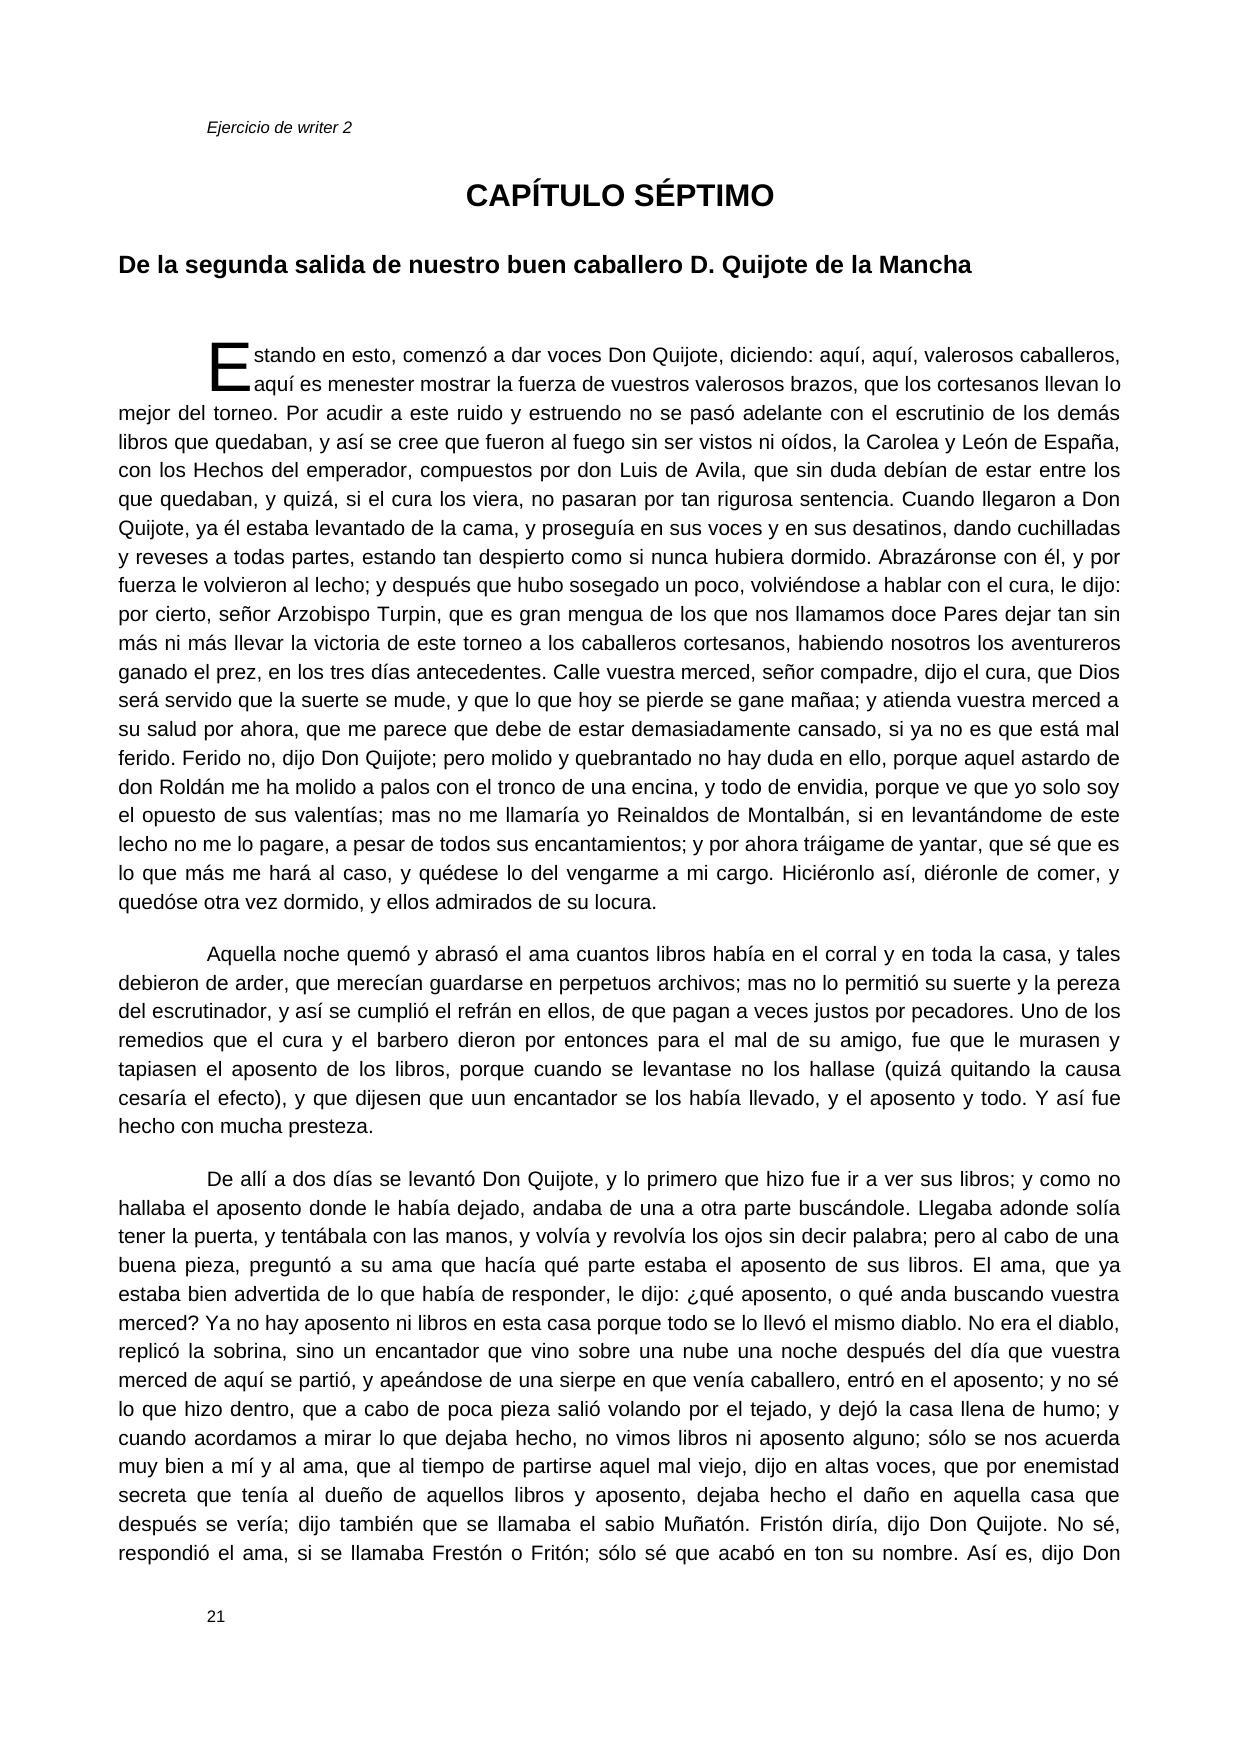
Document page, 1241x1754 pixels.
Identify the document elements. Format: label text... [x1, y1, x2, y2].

subtitle Capítulo séptimo [118, 177, 1122, 213]
text Estando en esto, comenzó a dar voces Don Quijote, diciendo: aquí, aquí, valerosos caballeros, aquí es menester mostrar la fuerza de vuestros valerosos brazos, que los cortesanos llevan lo mejor del torneo. Por acudir a este ruido y estruendo no se pasó adelante con el escrutinio de los demás libros que quedaban, y así se cree que fueron al fuego sin ser vistos ni oídos, la Carolea y León de España, con los Hechos del emperador, compuestos por don Luis de Avila, que sin duda debían de estar entre los que quedaban, y quizá, si el cura los viera, no pasaran por tan rigurosa sentencia. Cuando llegaron a Don Quijote, ya él estaba levantado de la cama, y proseguía en sus voces y en sus desatinos, dando cuchilladas y reveses a todas partes, estando tan despierto como si nunca hubiera dormido. Abrazáronse con él, y por fuerza le volvieron al lecho; y después que hubo sosegado un poco, volviéndose a hablar con el cura, le dijo: por cierto, señor Arzobispo Turpin, que es gran mengua de los que nos llamamos doce Pares dejar tan sin más ni más llevar la victoria de este torneo a los caballeros cortesanos, habiendo nosotros los aventureros ganado el prez, en los tres días antecedentes. Calle vuestra merced, señor compadre, dijo el cura, que Dios será servido que la suerte se mude, y que lo que hoy se pierde se gane mañaa; y atienda vuestra merced a su salud por ahora, que me parece que debe de estar demasiadamente cansado, si ya no es que está mal ferido. Ferido no, dijo Don Quijote; pero molido y quebrantado no hay duda en ello, porque aquel astardo de don Roldán me ha molido a palos con el tronco de una encina, y todo de envidia, porque ve que yo solo soy el opuesto de sus valentías; mas no me llamaría yo Reinaldos de Montalbán, si en levantándome de este lecho no me lo pagare, a pesar de todos sus encantamientos; y por ahora tráigame de yantar, que sé que es lo que más me hará al caso, y quédese lo del vengarme a mi cargo. Hiciéronlo así, diéronle de comer, y quedóse otra vez dormido, y ellos admirados de su locura. [118, 343, 1122, 913]
text De allí a dos días se levantó Don Quijote, y lo primero que hizo fue ir a ver sus libros; y como no hallaba el aposento donde le había dejado, andaba de una a otra parte buscándole. Llegaba adonde solía tener la puerta, y tentábala con las manos, y volvía y revolvía los ojos sin decir palabra; pero al cabo de una buena pieza, preguntó a su ama que hacía qué parte estaba el aposento de sus libros. El ama, que ya estaba bien advertida de lo que había de responder, le dijo: ¿qué aposento, o qué anda buscando vuestra merced? Ya no hay aposento ni libros en esta casa porque todo se lo llevó el mismo diablo. No era el diablo, replicó la sobrina, sino un encantador que vino sobre una nube una noche después del día que vuestra merced de aquí se partió, y apeándose de una sierpe en que venía caballero, entró en el aposento; y no sé lo que hizo dentro, que a cabo de poca pieza salió volando por el tejado, y dejó la casa llena de humo; y cuando acordamos a mirar lo que dejaba hecho, no vimos libros ni aposento alguno; sólo se nos acuerda muy bien a mí y al ama, que al tiempo de partirse aquel mal viejo, dijo en altas voces, que por enemistad secreta que tenía al dueño de aquellos libros y aposento, dejaba hecho el daño en aquella casa que después se vería; dijo también que se llamaba el sabio Muñatón. Fristón diría, dijo Don Quijote. No sé, respondió el ama, si se llamaba Frestón o Fritón; sólo sé que acabó en ton su nombre. Así es, dijo Don [118, 1167, 1122, 1564]
text Aquella noche quemó y abrasó el ama cuantos libros había en el corral y en toda la casa, y tales debieron de arder, que merecían guardarse en perpetuos archivos; mas no lo permitió su suerte y la pereza del escrutinador, y así se cumplió el refrán en ellos, de que pagan a veces justos por pecadores. Uno de los remedios que el cura y el barbero dieron por entonces para el mal de su amigo, fue que le murasen y tapiasen el aposento de los libros, porque cuando se levantase no los hallase (quizá quitando la causa cesaría el efecto), y que dijesen que uun encantador se los había llevado, y el aposento y todo. Y así fue hecho con mucha presteza. [118, 942, 1122, 1138]
subtitle De la segunda salida de nuestro buen caballero D. Quijote de la Mancha [118, 250, 1122, 278]
